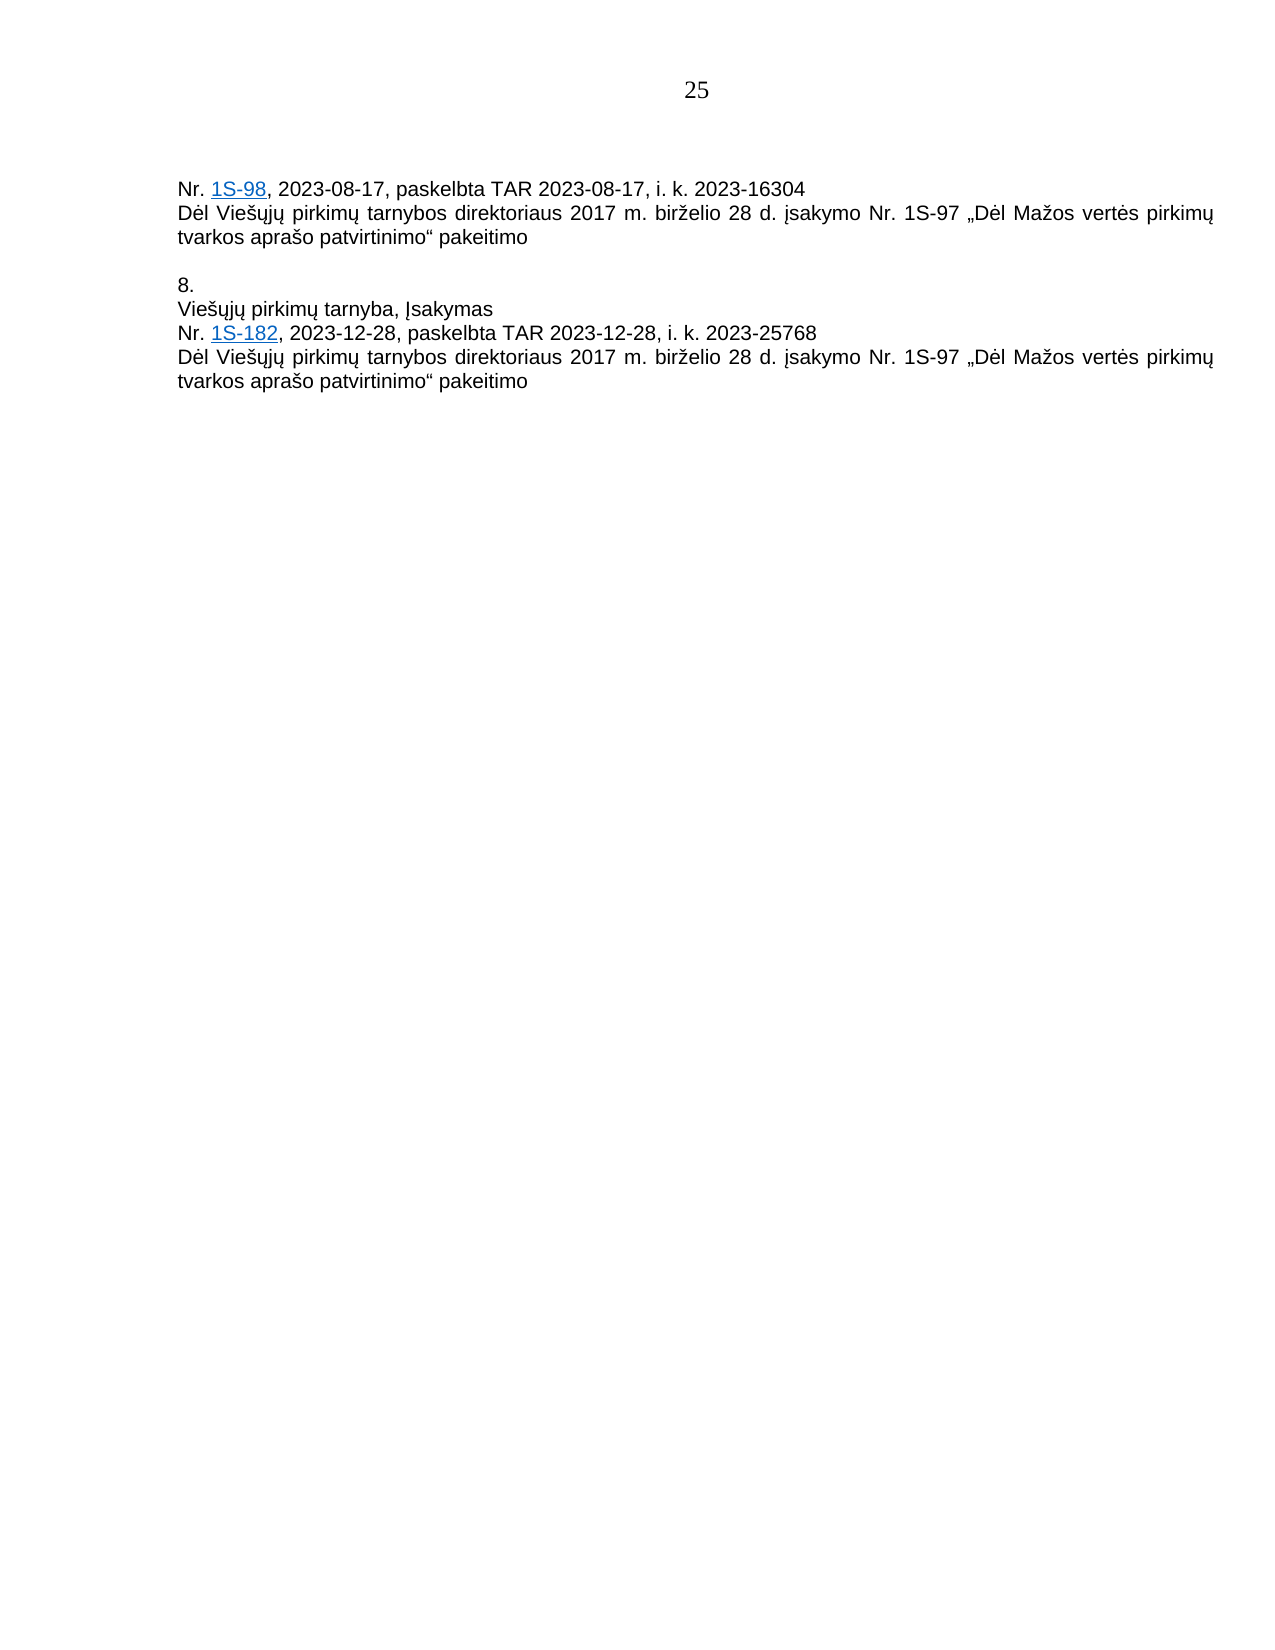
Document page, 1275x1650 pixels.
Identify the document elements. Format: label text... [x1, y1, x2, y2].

text Viešųjų pirkimų tarnyba, Įsakymas [177, 297, 1216, 321]
text Nr. 1S-98, 2023-08-17, paskelbta TAR 2023-08-17, i. k. 2023-16304 [177, 177, 1216, 201]
text Dėl Viešųjų pirkimų tarnybos direktoriaus 2017 m. birželio 28 d. įsakymo Nr. 1S-97 „Dėl Mažos vertės pirkimų tvarkos aprašo patvirtinimo“ pakeitimo [177, 345, 1216, 393]
text Dėl Viešųjų pirkimų tarnybos direktoriaus 2017 m. birželio 28 d. įsakymo Nr. 1S-97 „Dėl Mažos vertės pirkimų tvarkos aprašo patvirtinimo“ pakeitimo [177, 201, 1216, 249]
text 8. [177, 273, 1216, 297]
text Nr. 1S-182, 2023-12-28, paskelbta TAR 2023-12-28, i. k. 2023-25768 [177, 321, 1216, 345]
